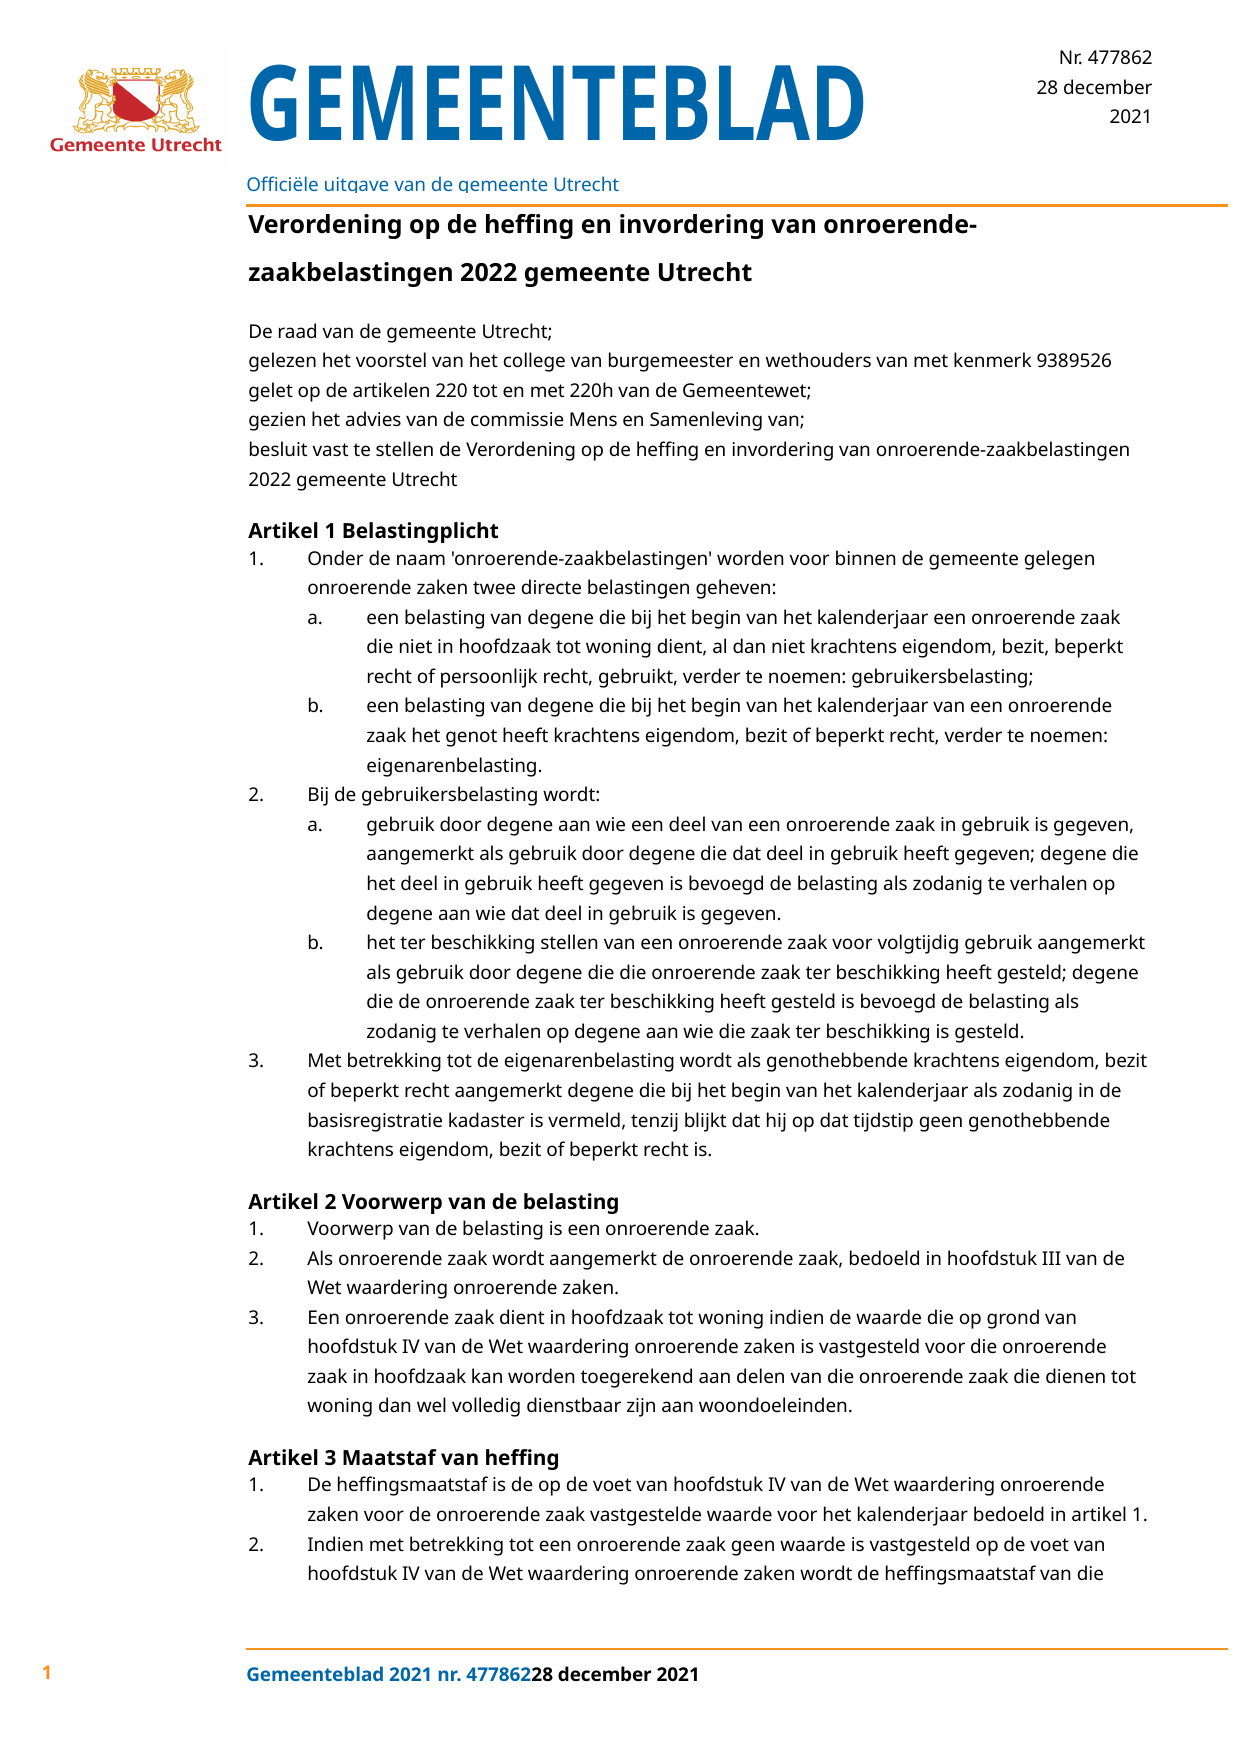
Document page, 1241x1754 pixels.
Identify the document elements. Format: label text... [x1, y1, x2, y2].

text Verordening op de heffing en invordering van onroerende-zaakbelastingen 2022 gemeente Utrecht [248, 207, 1152, 288]
text Artikel 1 Belastingplicht [248, 516, 1152, 545]
text Artikel 3 Maatstaf van heffing [248, 1443, 1152, 1472]
list Indien met betrekking tot een onroerende zaak geen waarde is vastgesteld op de voet van hoofdstuk IV van de Wet waardering onroerende zaken wordt de heffingsmaatstaf van die [248, 1531, 1152, 1586]
list Een onroerende zaak dient in hoofdzaak tot woning indien de waarde die op grond van hoofdstuk IV van de Wet waardering onroerende zaken is vastgesteld voor die onroerende zaak in hoofdzaak kan worden toegerekend aan delen van die onroerende zaak die dienen tot woning dan wel volledig dienstbaar zijn aan woondoeleinden. [248, 1304, 1152, 1418]
text Artikel 2 Voorwerp van de belasting [248, 1187, 1152, 1215]
text besluit vast te stellen de Verordening op de heffing en invordering van onroerende-zaakbelastingen 2022 gemeente Utrecht [248, 436, 1152, 492]
list gebruik door degene aan wie een deel van een onroerende zaak in gebruik is gegeven, aangemerkt als gebruik door degene die dat deel in gebruik heeft gegeven; degene die het deel in gebruik heeft gegeven is bevoegd de belasting als zodanig te verhalen op degene aan wie dat deel in gebruik is gegeven. [307, 811, 1152, 925]
text De raad van de gemeente Utrecht; [248, 318, 1152, 344]
list Bij de gebruikersbelasting wordt: [248, 781, 1152, 807]
picture [41, 47, 231, 172]
list het ter beschikking stellen van een onroerende zaak voor volgtijdig gebruik aangemerkt als gebruik door degene die die onroerende zaak ter beschikking heeft gesteld; degene die de onroerende zaak ter beschikking heeft gesteld is bevoegd de belasting als zodanig te verhalen op degene aan wie die zaak ter beschikking is gesteld. [307, 929, 1152, 1044]
list een belasting van degene die bij het begin van het kalenderjaar van een onroerende zaak het genot heeft krachtens eigendom, bezit of beperkt recht, verder te noemen: eigenarenbelasting. [307, 693, 1152, 777]
text gelet op de artikelen 220 tot en met 220h van de Gemeentewet; [248, 377, 1152, 403]
list Voorwerp van de belasting is een onroerende zaak. [248, 1215, 1152, 1241]
text gezien het advies van de commissie Mens en Samenleving van; [248, 407, 1152, 432]
list De heffingsmaatstaf is de op de voet van hoofdstuk IV van de Wet waardering onroerende zaken voor de onroerende zaak vastgestelde waarde voor het kalenderjaar bedoeld in artikel 1. [248, 1472, 1152, 1527]
list Onder de naam 'onroerende-zaakbelastingen' worden voor binnen de gemeente gelegen onroerende zaken twee directe belastingen geheven: [248, 545, 1152, 600]
text gelezen het voorstel van het college van burgemeester en wethouders van met kenmerk 9389526 [248, 347, 1152, 373]
list Als onroerende zaak wordt aangemerkt de onroerende zaak, bedoeld in hoofdstuk III van de Wet waardering onroerende zaken. [248, 1245, 1152, 1300]
list Met betrekking tot de eigenarenbelasting wordt als genothebbende krachtens eigendom, bezit of beperkt recht aangemerkt degene die bij het begin van het kalenderjaar als zodanig in de basisregistratie kadaster is vermeld, tenzij blijkt dat hij op dat tijdstip geen genothebbende krachtens eigendom, bezit of beperkt recht is. [248, 1048, 1152, 1162]
list een belasting van degene die bij het begin van het kalenderjaar een onroerende zaak die niet in hoofdzaak tot woning dient, al dan niet krachtens eigendom, bezit, beperkt recht of persoonlijk recht, gebruikt, verder te noemen: gebruikersbelasting; [307, 604, 1152, 689]
